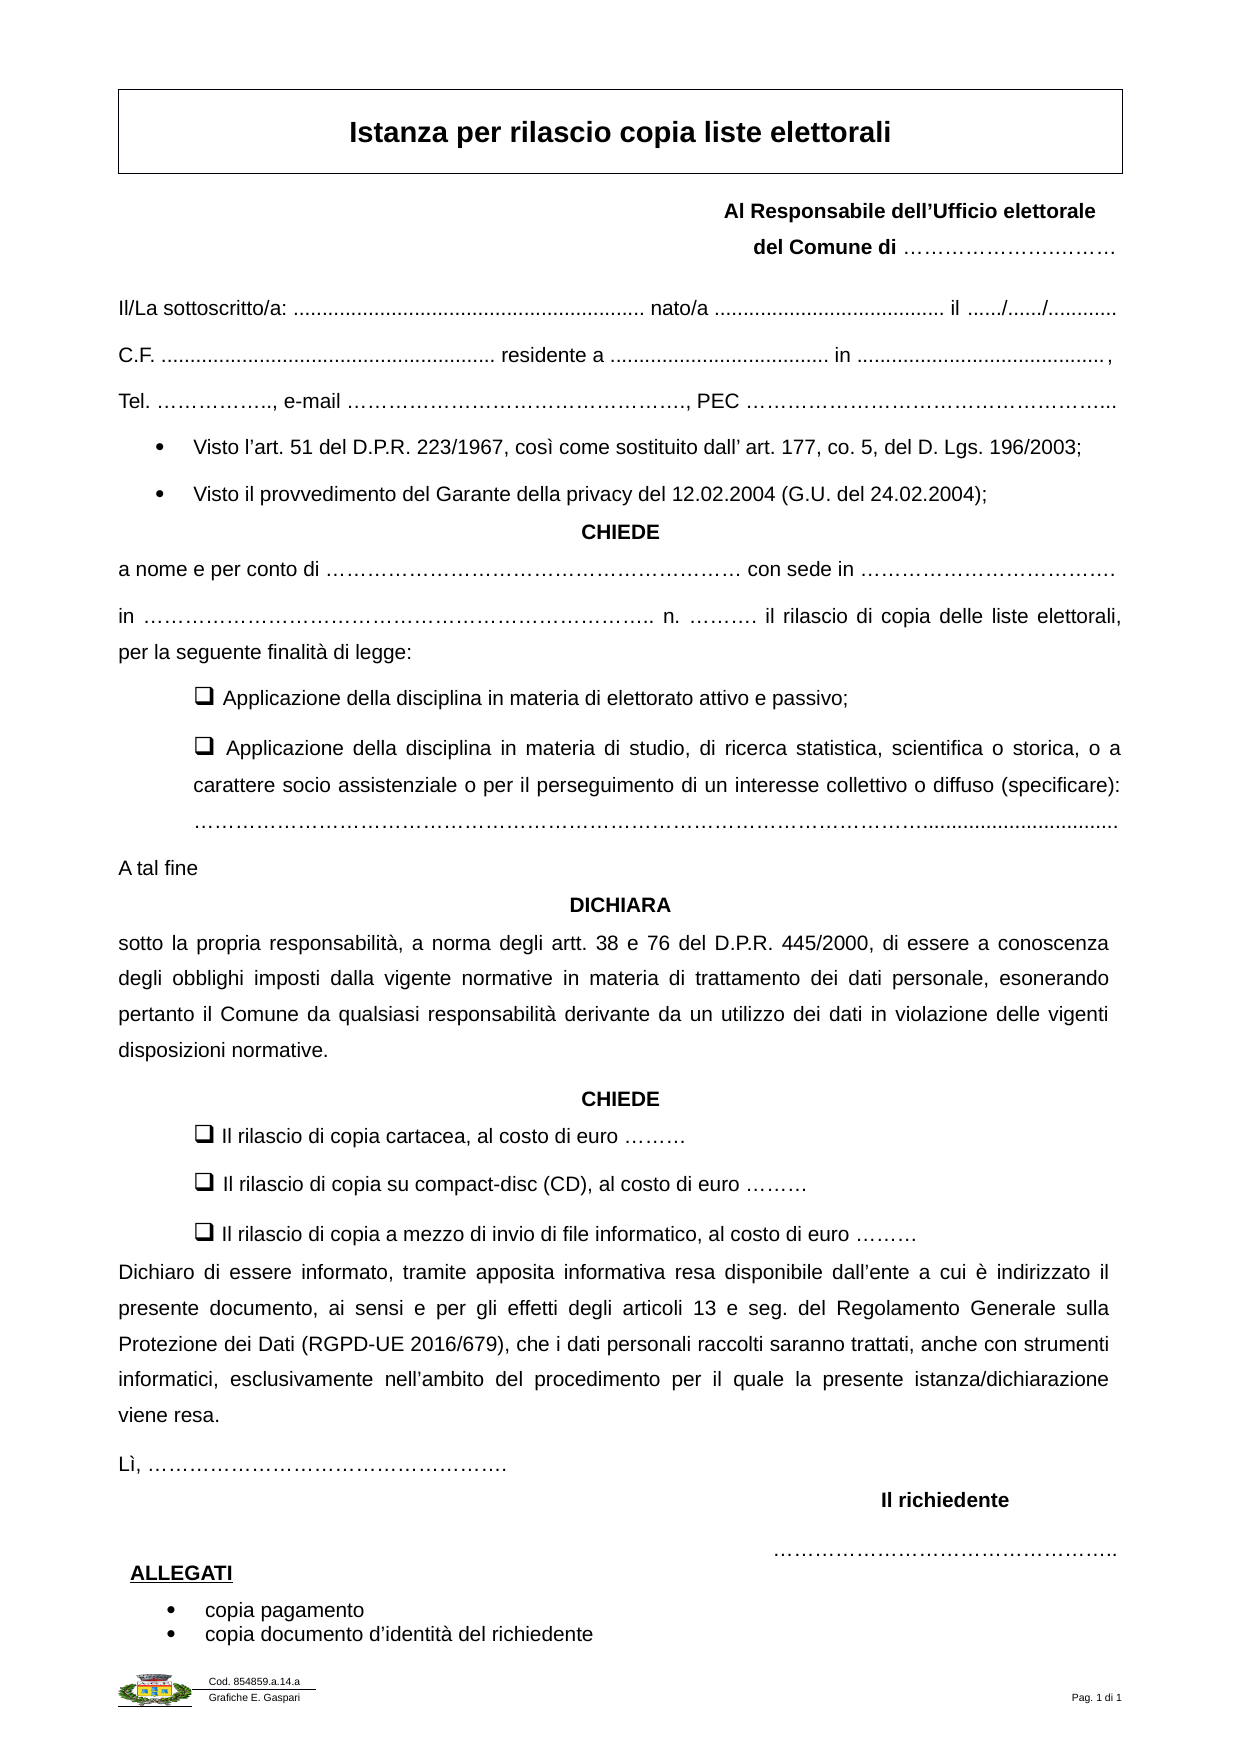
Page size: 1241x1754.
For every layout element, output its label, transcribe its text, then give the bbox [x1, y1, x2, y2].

subtitle CHIEDE [119, 1087, 1121, 1112]
text C.F. .......................................................... residente a ...................................... in ..........................................., [118, 342, 1122, 366]
text Tel. …………….., e-mail …………………………………………., PEC ……………………………………………... [118, 389, 1122, 413]
text Il/La sottoscritto/a: ............................................................. nato/a ........................................ il ....../....../............ [118, 296, 1122, 320]
list copia documento d’identità del richiedente [167, 1622, 1122, 1646]
text  Il rilascio di copia su compact-disc (CD), al costo di euro ……… [118, 1172, 1122, 1197]
subtitle CHIEDE [119, 519, 1121, 545]
text Il richiedente [768, 1488, 1122, 1512]
text sotto la propria responsabilità, a norma degli artt. 38 e 76 del D.P.R. 445/2000, di essere a conoscenza degli obblighi imposti dalla vigente normative in materia di trattamento dei dati personale, esonerando pertanto il Comune da qualsiasi responsabilità derivante da un utilizzo dei dati in violazione delle vigenti disposizioni normative. [118, 930, 1111, 1062]
text in ……………………………………………………………….. n. ………. il rilascio di copia delle liste elettorali, per la seguente finalità di legge: [118, 603, 1122, 663]
text Al Responsabile dell’Ufficio elettorale [723, 199, 1122, 223]
text a nome e per conto di …………………………………………………… con sede in ………………………………. [118, 557, 1122, 581]
text del Comune di ………………….……… [753, 235, 1122, 259]
text ………………………………………….. [768, 1537, 1122, 1561]
text Lì, ……………………………………………. [118, 1452, 1122, 1476]
text  Applicazione della disciplina in materia di elettorato attivo e passivo; [118, 686, 1122, 711]
text ALLEGATI [130, 1561, 1122, 1585]
text  Il rilascio di copia cartacea, al costo di euro ……… [118, 1124, 1122, 1149]
text A tal fine [118, 855, 1122, 880]
text Dichiaro di essere informato, tramite apposita informativa resa disponibile dall’ente a cui è indirizzato il presente documento, ai sensi e per gli effetti degli articoli 13 e seg. del Regolamento Generale sulla Protezione dei Dati (RGPD-UE 2016/679), che i dati personali raccolti saranno trattati, anche con strumenti informatici, esclusivamente nell’ambito del procedimento per il quale la presente istanza/dichiarazione viene resa. [118, 1259, 1111, 1427]
text  Applicazione della disciplina in materia di studio, di ricerca statistica, scientifica o storica, o a carattere socio assistenziale o per il perseguimento di un interesse collettivo o diffuso (specificare): …………………………………………………………………………………………….................................. [193, 736, 1122, 832]
list Visto l’art. 51 del D.P.R. 223/1967, così come sostituito dall’ art. 177, co. 5, del D. Lgs. 196/2003; [156, 435, 1111, 459]
table_header Istanza per rilascio copia liste elettorali [119, 90, 1122, 173]
list Visto il provvedimento del Garante della privacy del 12.02.2004 (G.U. del 24.02.2004); [156, 482, 1122, 507]
subtitle DICHIARA [119, 893, 1121, 918]
picture [118, 1674, 192, 1706]
list copia pagamento [167, 1597, 1122, 1622]
text  Il rilascio di copia a mezzo di invio di file informatico, al costo di euro ……… [118, 1222, 1122, 1247]
